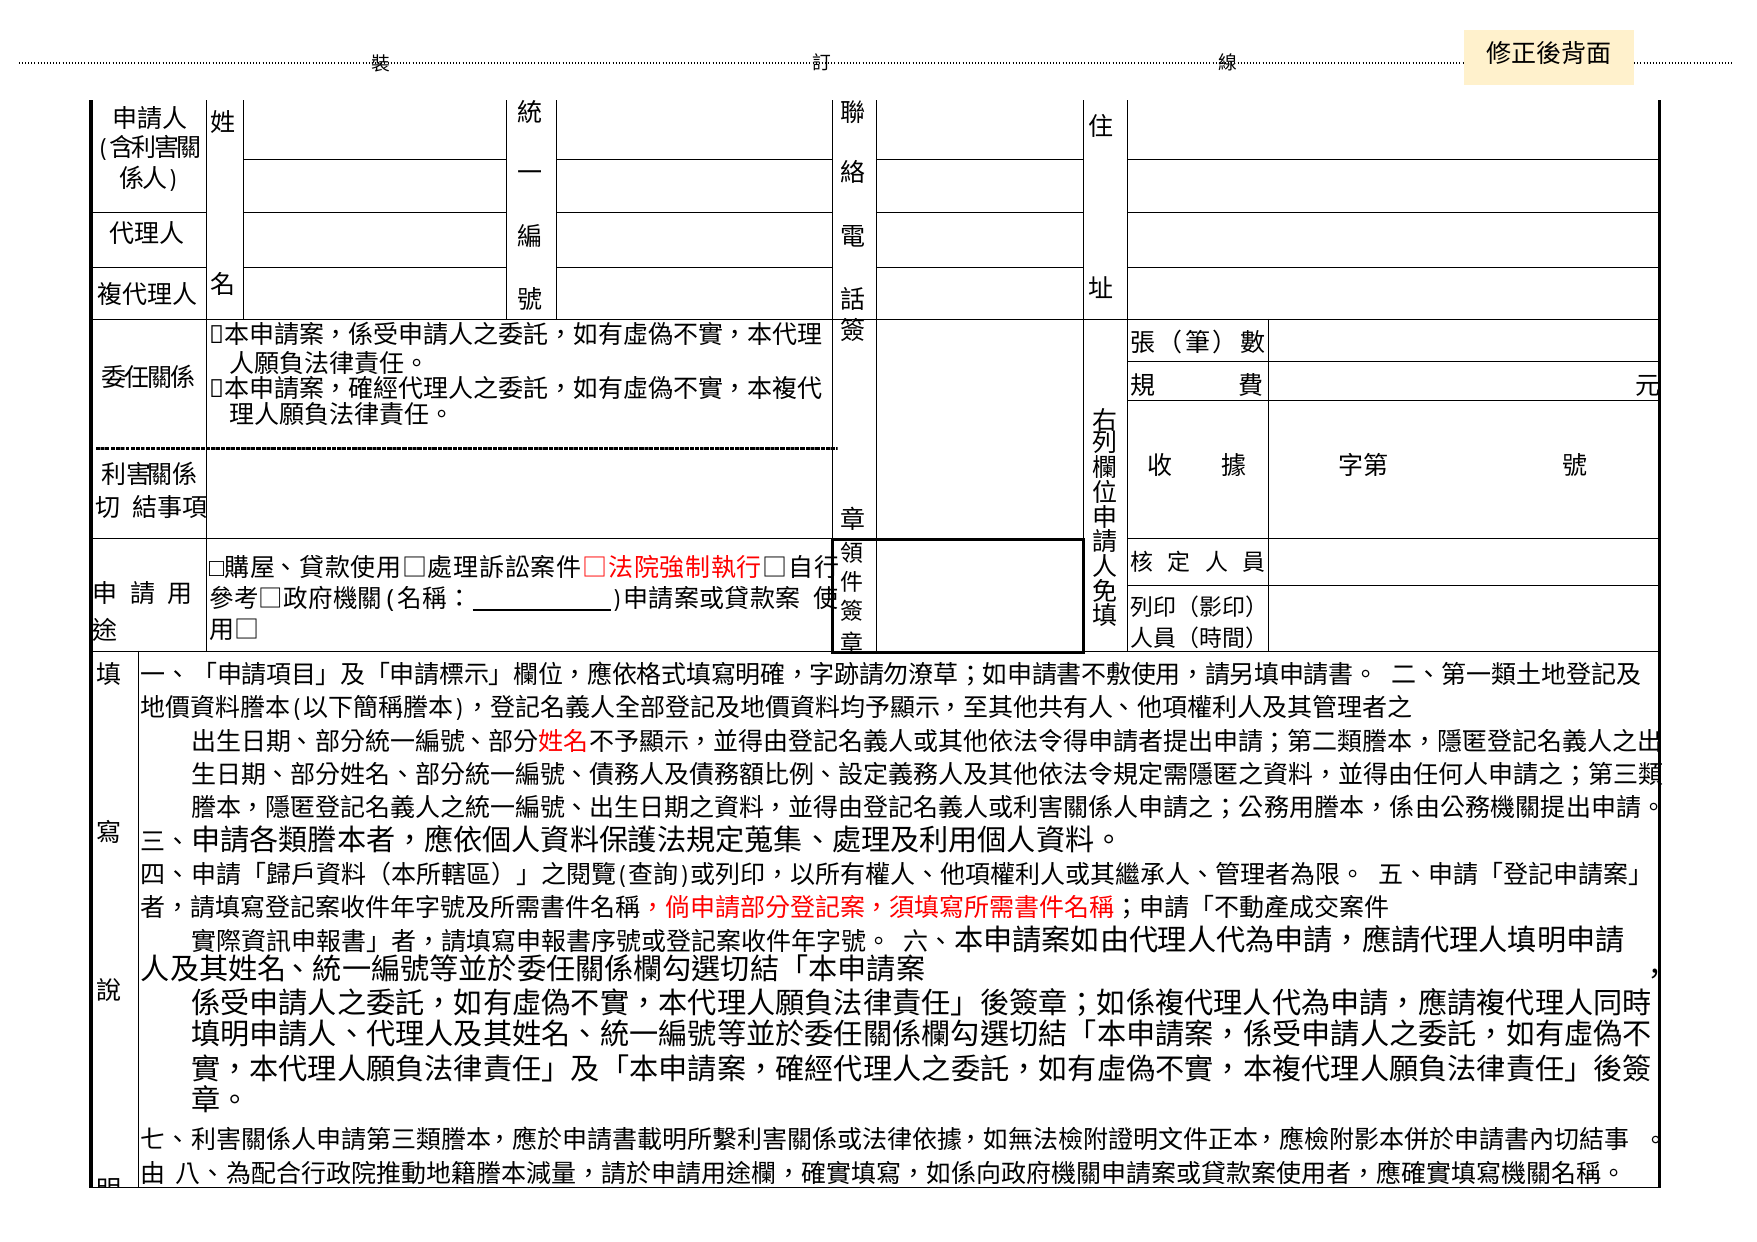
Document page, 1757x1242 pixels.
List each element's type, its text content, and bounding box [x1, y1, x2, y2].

text 裝 訂 線 [1731, 47, 1746, 73]
table_header [557, 100, 832, 158]
table_cell 領 件 簽 章 [834, 541, 876, 651]
table_cell [877, 213, 1083, 267]
table_cell [877, 160, 1083, 212]
table_cell 收 據 [1128, 401, 1268, 538]
table_cell 張（筆）數 [1128, 320, 1268, 361]
table_cell [1634, 62, 1731, 85]
table_cell 本申請案，係受申請人之委託，如有虛偽不實，本代理 人願負法律責任。 本申請案，確經代理人之委託，如有虛偽不實，本複代 理人願負法律責任。 [207, 320, 832, 538]
table_cell [244, 160, 506, 212]
table_header [1128, 100, 1658, 158]
table_cell 申 請 用 途 [93, 539, 206, 651]
table_cell 委任關係 利害關係切 結事項 [93, 320, 206, 538]
table_header [244, 100, 506, 158]
table_cell [1269, 320, 1658, 361]
table_header 修正後背面 [1464, 30, 1634, 85]
table_cell [19, 62, 1464, 85]
table_cell 右 列 欄 位 申 請 人 免 填 [1084, 320, 1127, 651]
table_cell [1128, 213, 1658, 267]
table_cell 一、「申請項目」及「申請標示」欄位，應依格式填寫明確，字跡請勿潦草；如申請書不敷使用，請另填申請書。 二、第一類土地登記及地價資料謄本(以下簡稱謄本)，登記名義人全部登記及地價資料均予顯示，至其他共有人、他項權利人及其管理者之 出生日期、部分統一編號、部分姓名不予顯示，並得由登記名義人或其他依法令得申請者提出申請；第二類謄本，隱匿登記名義人之出 生日期、部分姓名、部分統一編號、債務人及債務額比例、設定義務人及其他依法令規定需隱匿之資料，並得由任何人申請之；第三類 謄本，隱匿登記名義人之統一編號、出生日期之資料，並得由登記名義人或利害關係人申請之；公務用謄本，係由公務機關提出申請。 三、申請各類謄本者，應依個人資料保護法規定蒐集、處理及利用個人資料。 四、申請「歸戶資料（本所轄區）」之閱覽(查詢)或列印，以所有權人、他項權利人或其繼承人、管理者為限。 五、申請「登記申請案」者，請填寫登記案收件年字號及所需書件名稱，倘申請部分登記案，須填寫所需書件名稱；申請「不動產成交案件 實際資訊申報書」者，請填寫申報書序號或登記案收件年字號。 六、本申請案如由代理人代為申請，應請代理人填明申請人及其姓名、統一編號等並於委任關係欄勾選切結「本申請案 係受申請人之委託，如有虛偽不實，本代理人願負法律責任」後簽章；如係複代理人代為申請，應請複代理人同時 填明申請人、代理人及其姓名、統一編號等並於委任關係欄勾選切結「本申請案，係受申請人之委託，如有虛偽不 實，本代理人願負法律責任」及「本申請案，確經代理人之委託，如有虛偽不實，本複代理人願負法律責任」後簽 章。 七、利害關係人申請第三類謄本，應於申請書載明所繫利害關係或法律依據，如無法檢附證明文件正本，應檢附影本併於申請書內切結事由 八、為配合行政院推動地籍謄本減量，請於申請用途欄，確實填寫，如係向政府機關申請案或貸款案使用者，應確實填寫機關名稱。 [139, 652, 1658, 1187]
table_cell [557, 160, 832, 212]
table_header [19, 30, 1464, 62]
text 。 [8, 1123, 89, 1152]
table_cell [244, 213, 506, 267]
table_cell [1128, 160, 1658, 212]
table_header [877, 100, 1083, 158]
table_cell 規 費 [1128, 362, 1268, 400]
table_cell [877, 268, 1083, 319]
table_cell [877, 541, 1082, 651]
table_cell 簽 章 [833, 320, 876, 538]
text ， [8, 953, 89, 986]
table_cell 填 寫 說 明 [93, 652, 138, 1187]
table_header 統 一 編 號 [507, 100, 556, 319]
table_cell [1269, 539, 1658, 585]
table_cell [877, 320, 1083, 538]
table_header 住 址 [1084, 100, 1127, 319]
table_header 姓 名 [207, 100, 243, 319]
table_header [1634, 30, 1731, 62]
table_header 申請人 (含利害關 係人) [93, 100, 206, 212]
table_cell [244, 268, 506, 319]
table_cell 元 [1269, 362, 1658, 400]
table_cell [557, 213, 832, 267]
table_cell 字第 號 [1269, 401, 1658, 538]
table_cell [557, 268, 832, 319]
table_cell □購屋、貸款使用□處理訴訟案件□法院強制執行□自行 參考□政府機關(名稱： )申請案或貸款案 使用□ [207, 539, 831, 651]
table_header 聯 絡 電 話 [833, 100, 876, 319]
table_cell 代理人 [93, 213, 206, 267]
table_cell 複代理人 [93, 268, 206, 319]
table_cell 核 定 人 員 [1128, 539, 1268, 585]
table_cell [1269, 586, 1658, 651]
table_cell [1128, 268, 1658, 319]
table_cell 列印（影印） 人員（時間） [1128, 586, 1268, 651]
